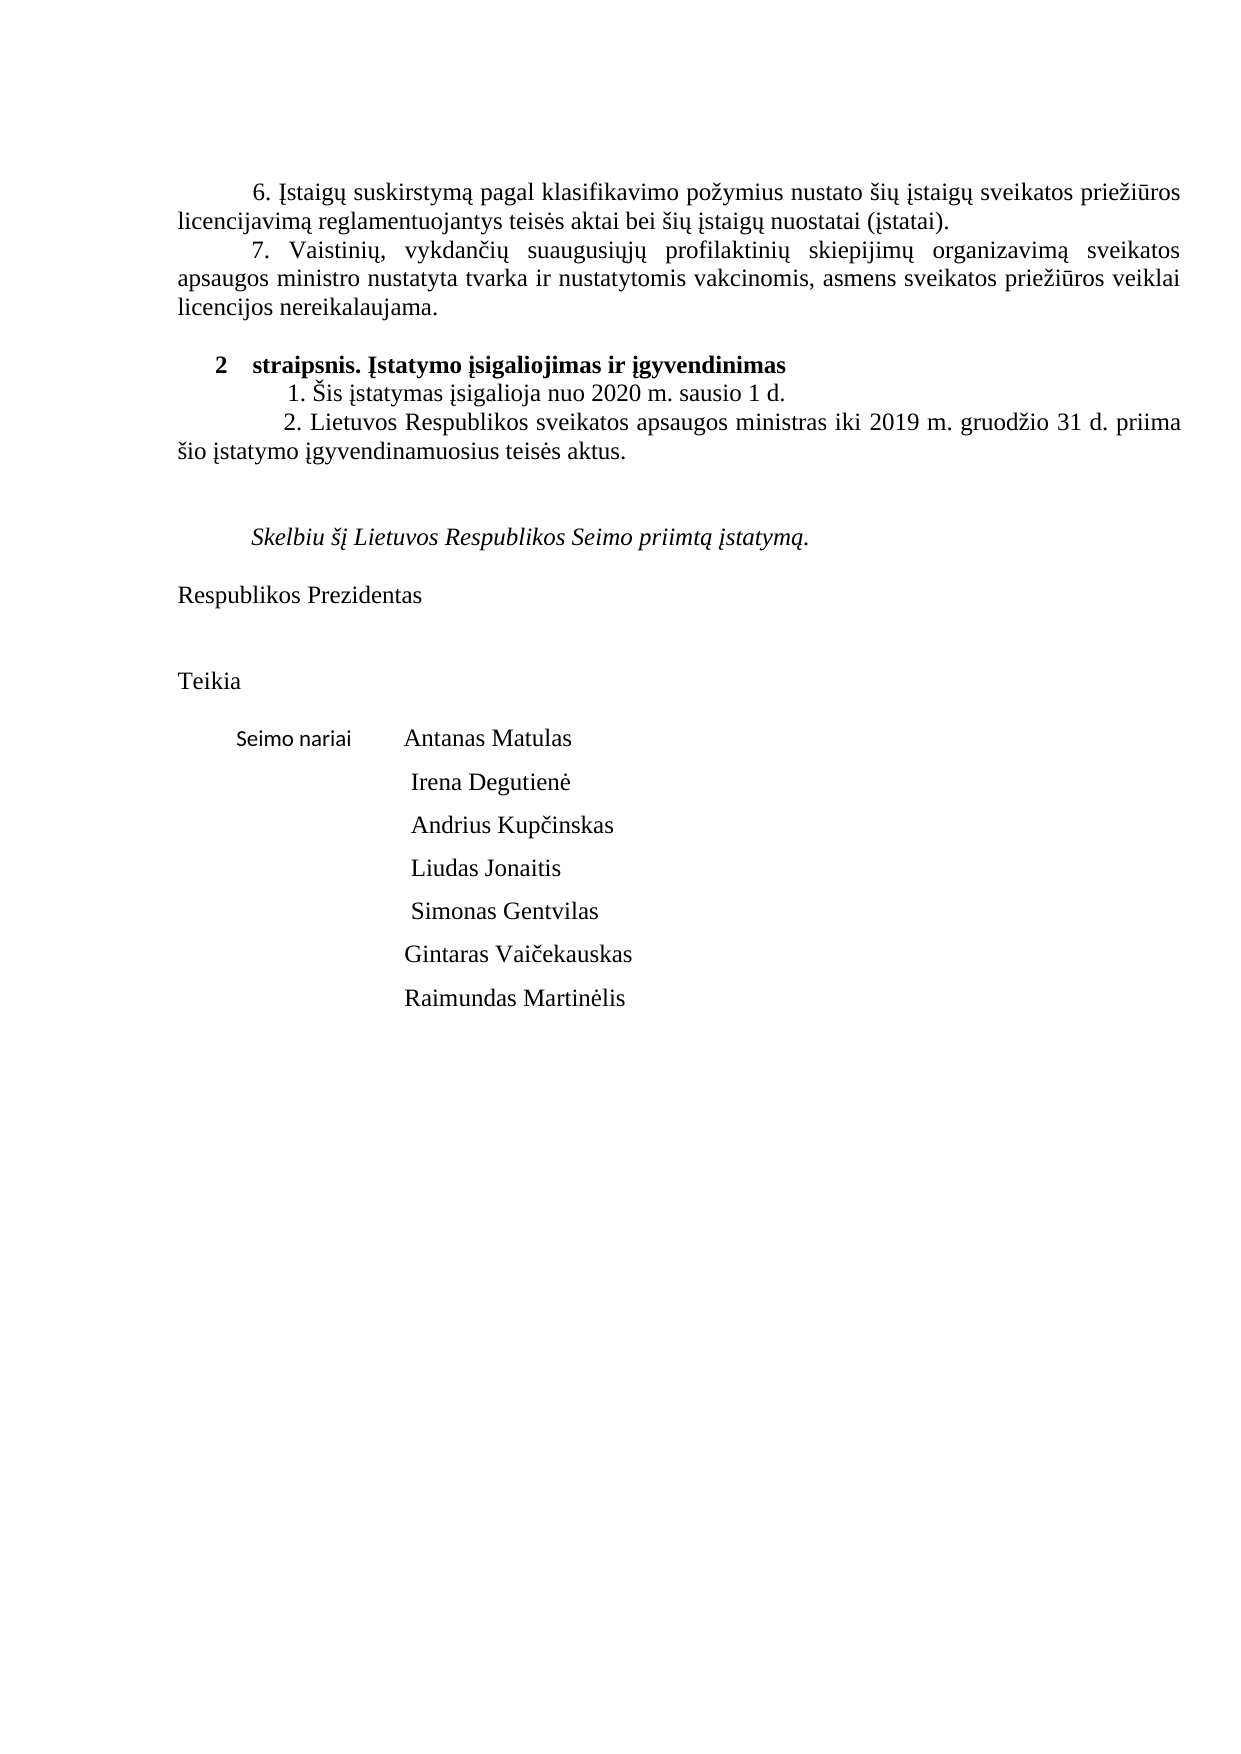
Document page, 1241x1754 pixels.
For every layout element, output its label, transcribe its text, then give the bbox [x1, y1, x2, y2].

text Gintaras Vaičekauskas [177, 939, 1181, 968]
text Skelbiu šį Lietuvos Respublikos Seimo priimtą įstatymą. [177, 522, 1181, 551]
text 1. Šis įstatymas įsigalioja nuo 2020 m. sausio 1 d. [177, 378, 1181, 407]
text Respublikos Prezidentas [177, 580, 1181, 608]
text 2. Lietuvos Respublikos sveikatos apsaugos ministras iki 2019 m. gruodžio 31 d. priima šio įstatymo įgyvendinamuosius teisės aktus. [177, 407, 1181, 465]
text Simonas Gentvilas [177, 896, 1181, 925]
text Raimundas Martinėlis [177, 983, 1181, 1011]
text 6. Įstaigų suskirstymą pagal klasifikavimo požymius nustato šių įstaigų sveikatos priežiūros licencijavimą reglamentuojantys teisės aktai bei šių įstaigų nuostatai (įstatai). [177, 177, 1181, 235]
text 7. Vaistinių, vykdančių suaugusiųjų profilaktinių skiepijimų organizavimą sveikatos apsaugos ministro nustatyta tvarka ir nustatytomis vakcinomis, asmens sveikatos priežiūros veiklai licencijos nereikalaujama. [177, 235, 1181, 321]
text Liudas Jonaitis [177, 853, 1181, 882]
text Teikia [177, 666, 1181, 695]
text Andrius Kupčinskas [177, 810, 1181, 839]
text 2 straipsnis. Įstatymo įsigaliojimas ir įgyvendinimas [215, 350, 1181, 378]
text Seimo nariai Antanas Matulas [177, 723, 1181, 752]
text Irena Degutienė [177, 767, 1181, 796]
